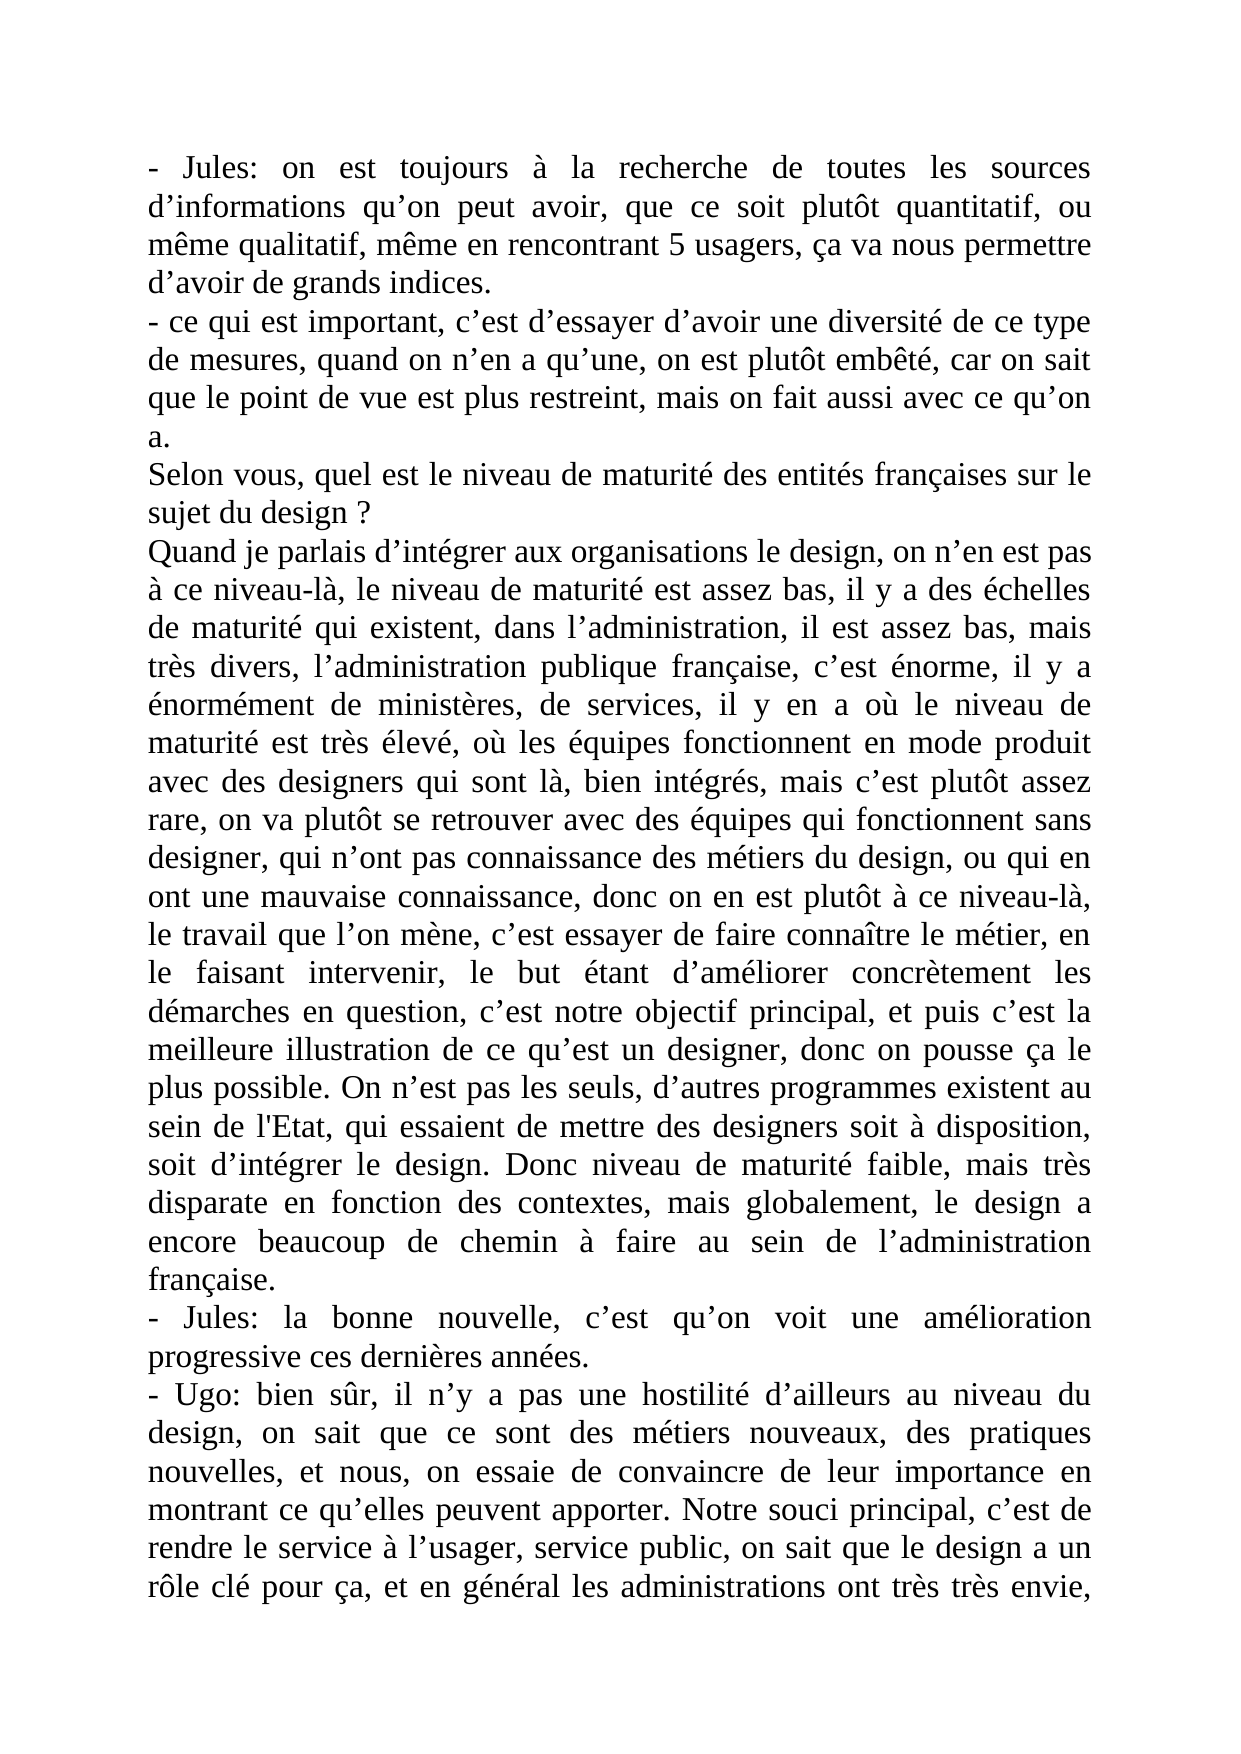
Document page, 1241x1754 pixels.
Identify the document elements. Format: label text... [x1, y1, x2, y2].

text - ce qui est important, c’est d’essayer d’avoir une diversité de ce type de mesures, quand on n’en a qu’une, on est plutôt embêté, car on sait que le point de vue est plus restreint, mais on fait aussi avec ce qu’on a. [148, 301, 1093, 454]
text Quand je parlais d’intégrer aux organisations le design, on n’en est pas à ce niveau-là, le niveau de maturité est assez bas, il y a des échelles de maturité qui existent, dans l’administration, il est assez bas, mais très divers, l’administration publique française, c’est énorme, il y a énormément de ministères, de services, il y en a où le niveau de maturité est très élevé, où les équipes fonctionnent en mode produit avec des designers qui sont là, bien intégrés, mais c’est plutôt assez rare, on va plutôt se retrouver avec des équipes qui fonctionnent sans designer, qui n’ont pas connaissance des métiers du design, ou qui en ont une mauvaise connaissance, donc on en est plutôt à ce niveau-là, le travail que l’on mène, c’est essayer de faire connaître le métier, en le faisant intervenir, le but étant d’améliorer concrètement les démarches en question, c’est notre objectif principal, et puis c’est la meilleure illustration de ce qu’est un designer, donc on pousse ça le plus possible. On n’est pas les seuls, d’autres programmes existent au sein de l'Etat, qui essaient de mettre des designers soit à disposition, soit d’intégrer le design. Donc niveau de maturité faible, mais très disparate en fonction des contextes, mais globalement, le design a encore beaucoup de chemin à faire au sein de l’administration française. [148, 531, 1093, 1298]
text - Jules: la bonne nouvelle, c’est qu’on voit une amélioration progressive ces dernières années. [148, 1298, 1093, 1374]
text - Ugo: bien sûr, il n’y a pas une hostilité d’ailleurs au niveau du design, on sait que ce sont des métiers nouveaux, des pratiques nouvelles, et nous, on essaie de convaincre de leur importance en montrant ce qu’elles peuvent apporter. Notre souci principal, c’est de rendre le service à l’usager, service public, on sait que le design a un rôle clé pour ça, et en général les administrations ont très très envie, [148, 1374, 1093, 1604]
text Selon vous, quel est le niveau de maturité des entités françaises sur le sujet du design ? [148, 454, 1093, 531]
text - Jules: on est toujours à la recherche de toutes les sources d’informations qu’on peut avoir, que ce soit plutôt quantitatif, ou même qualitatif, même en rencontrant 5 usagers, ça va nous permettre d’avoir de grands indices. [148, 148, 1093, 301]
